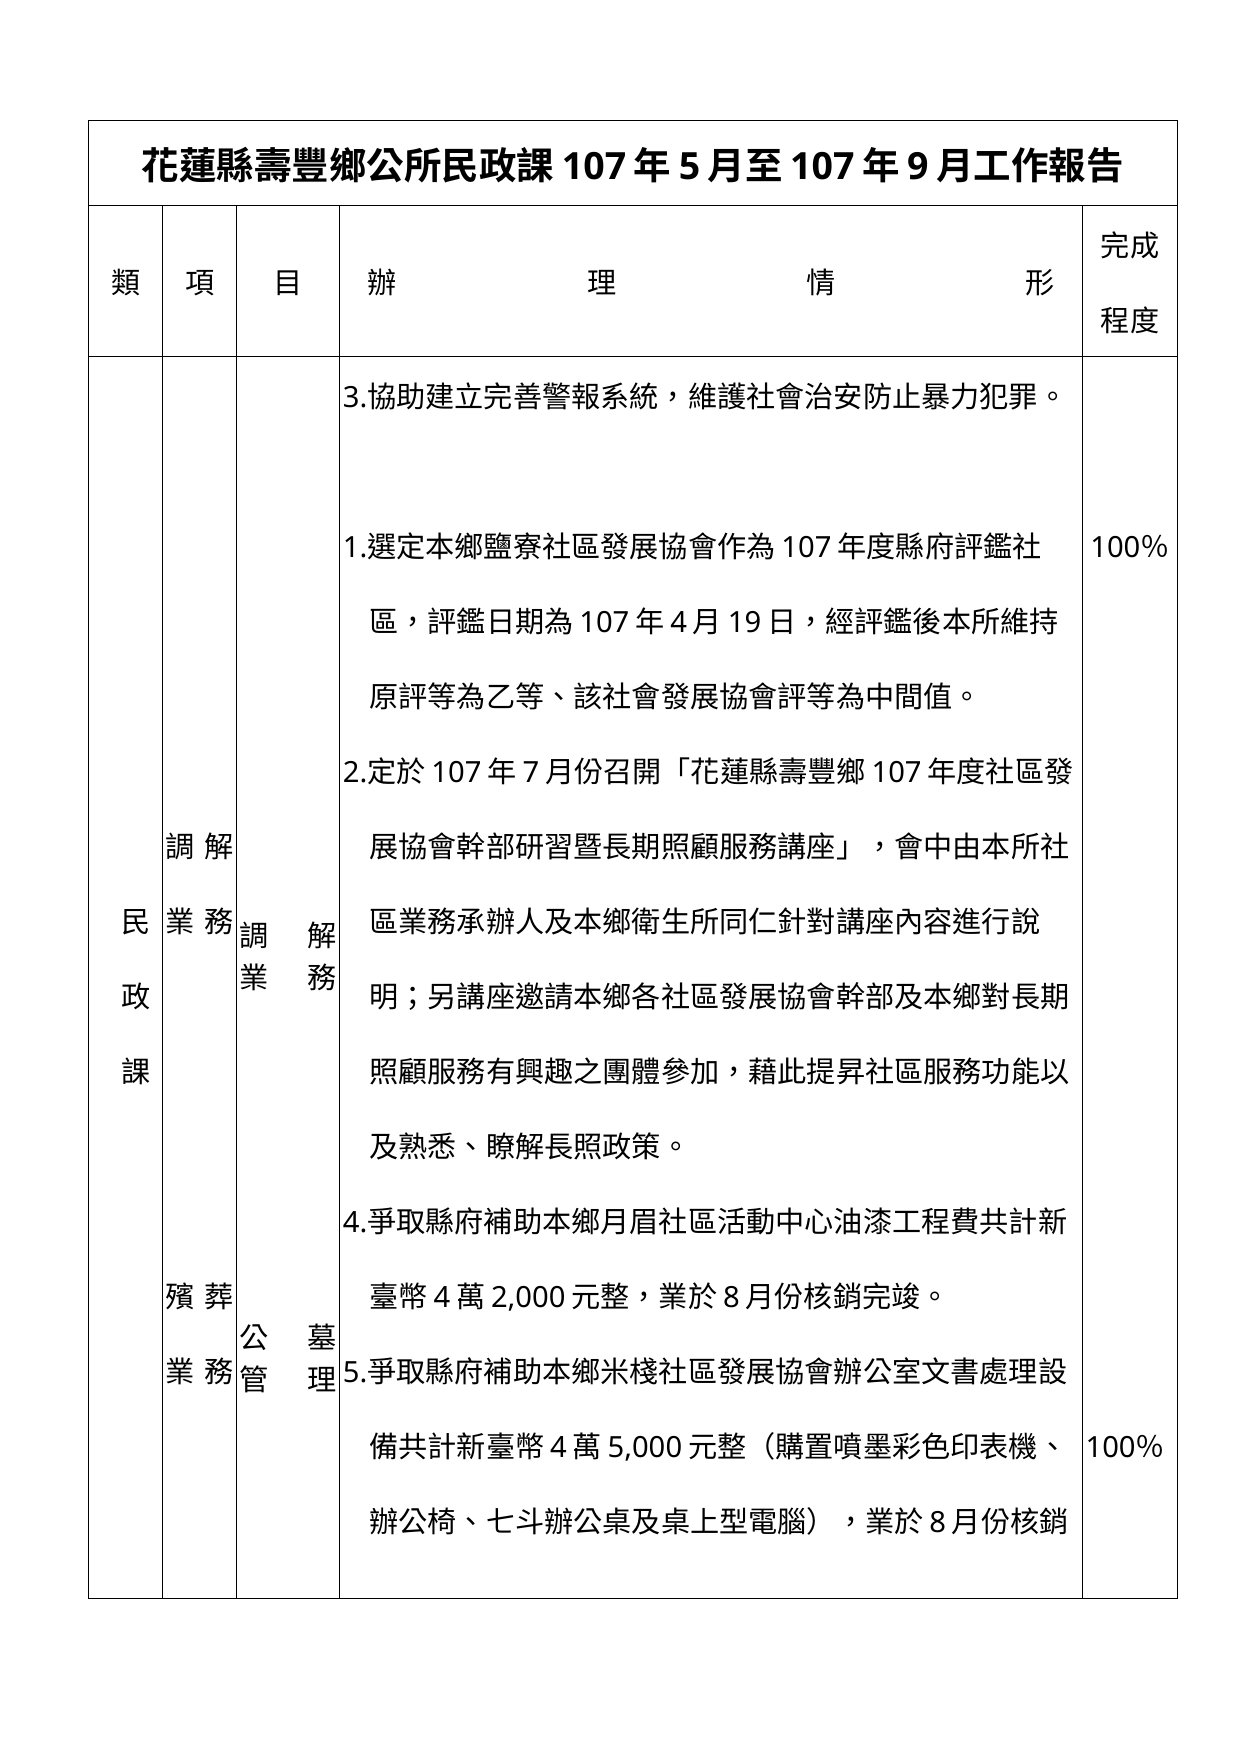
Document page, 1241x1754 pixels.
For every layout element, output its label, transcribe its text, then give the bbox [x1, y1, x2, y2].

table_cell 民 政 課 [89, 357, 162, 1598]
table_cell 1.發揮村里組織功能、提升自我管理，加強辦理村辦公處 業務督導考核並貫徹村幹事服勤要點，提昇為民服務品 質。 2.督促各村每年召開二次村鄰長工作會報。 3.執行15村村里基層工作經費，107年度縣府每村14萬 8,000元，本所編列每村各5萬元。 4.辦理鄰長任期內死亡遺族慰問金1萬元發放事宜，計豐 山村2件、豐裡村、水璉村及平和村各1件。 5.辦理20屆村長107年度保險費補助3件計4萬1,004元，健檢費補助4件計4萬4,838元。 6.申請村長福利互助醫療補助案，溪口村長醫療補助1件、壽豐村長醫療補助1件、志學村長眷屬喪葬補助1件。 7.花蓮蓮縣政府補助樹湖米棧村活動中心興建工程設計規劃費及請照作業費計187萬元 8.國家發展委員會同意將樹湖米棧村活動中心興建工程同意列為C類經費2,400萬元，花東基金及中央補助90%，本鄉自籌配合款10%計240萬元。 1.申請花蓮縣政府補助經費及配合自籌款辦理107年度村鄰長政令宣導暨文康活動，於107年5月16-18日南台灣三日行。 2.轉發花蓮縣政府補助全鄉255人鄰長為民服務費4-9 月份二季計76萬5,000元。(每人每月500元) 1.每月第一、三週的星期一召開村幹事工作會報反應各村問題。 2.辦理各村鄰戶、行政區域調整及道路命名。 1.107年地方公職人員(五合一)選舉.受理候選人登記及審 查資格作業。 1.加強宣導鼓勵民眾參與。 2.輔導各協會強化守望相助能力及組織功能。 3.協助建立完善警報系統，維護社會治安防止暴力犯罪。 1.選定本鄉鹽寮社區發展協會作為107年度縣府評鑑社區，評鑑日期為107年4月19日，經評鑑後本所維持原評等為乙等、該社會發展協會評等為中間值。 2.定於107年7月份召開「花蓮縣壽豐鄉107年度社區發展協會幹部研習暨長期照顧服務講座」，會中由本所社區業務承辦人及本鄉衛生所同仁針對講座內容進行說明；另講座邀請本鄉各社區發展協會幹部及本鄉對長期照顧服務有興趣之團體參加，藉此提昇社區服務功能以及熟悉、瞭解長照政策。 4.爭取縣府補助本鄉月眉社區活動中心油漆工程費共計新臺幣4萬2,000元整，業於8月份核銷完竣。 5.爭取縣府補助本鄉米棧社區發展協會辦公室文書處理設備共計新臺幣4萬5,000元整（購置噴墨彩色印表機、辦公椅、七斗辦公桌及桌上型電腦），業於8月份核銷完竣。 6.精神倫理建設（鄉土文化民俗技藝之維護與發揚）。 1.107年4月至107年9月止，調解成立20件、調解不成 立25件，尚在調解中7件、合計調解案件受理計52件。 2.依據花蓮地檢署轉介辦理「緩起訴處分義務勞務執行 案」，本所協助本鄉民眾完成義務勞務執行3件。 3.協助民眾辦理法律扶助、諮商、非訟事件等民眾請託， 協助提供資料或轉介相關單位以解民困。 1.辦理8月23日吳全納骨堂中元節普渡法會活動。 2.辦理8月11日、9月9日中元節普渡開、關門儀式。 3.辦理9月8日壽豐公墓中元節普渡大眾廟法會。 4.辦理9月8日水璉公墓中元節普渡法會活動。 5.辦理9月5日路祭法會活動。 6.辦理申請遷葬證明書案計 6件。 7.辦理公墓管理申請公墓設施及納骨堂使用案件。 (1)公墓設施使用申請案件計9件。 (2)納骨堂使用申請案件計56件。 8.墓地、納骨堂規費收入如下： 5月:52萬4,400元。 6月:49萬9,600元。 7月:21萬2,800元。 8月:20萬7,600元。 9月:13萬1,600元。 合計:157萬6,000元。 1.辦理寺廟管理、組織章程、信徒大會等報請縣府核備工 作。 2.協助輔導寺廟合法化及各寺廟函轉通知。 3.辦理花蓮縣107年度全面換領寺廟登記證作業報府核備 。 1.107年7月9日瑪麗亞颱風成立災害應變中心防颱工作災害防救業務。 2.107年9月14日山竹颱風成立災害應變中心防颱工作災害防救業務務。 3. 107年8月15日配合消防局辦理應變管理資訊系統（EMIC）災情演練。 4.防災防救業務工作整備。 1.辦理107年5月7日度本鄉民防團隊教育訓練。 2.辦理107年度慶祝警察節活動慰問轄內警察人員。 1.107年5月10日（星期四）慶祝護士節致贈本鄉學校及衛生所護理人員禮品。 2.107年5月11日(星期五)上午9點到11點辦理本鄉母親節表揚模範母親及婆媳代表活動，本鄉推薦樹湖村李潘阿新為本鄉模範母親代表、推薦平和村模範婆媳李阿嬌、溫秀珍為本鄉模範婆媳代表。 3.107年6月畢業季致贈禮品鼓勵畢業生。 4.107年7月27日(星期五)上午9點到11點辦理本鄉父親節表揚模範父親代表活動，本鄉推薦水璉村劉文龍為本鄉模範父親代表。 5.107年9月12日（星期三）上午8時30分辦理鄉內語文暨寫作競賽。 6.107年9月21日(星期五)下午17時30分辦理慶祝107年中秋月圓人團圓聯歡活動，邀請6位歌星、9團在地團體表演。 7.107年9月19日（星期三）本所補助壽豐鄉教育會辦理壽豐鄉愛心模範教師表揚活動。 1.本所補助本鄉樹湖社區發展協會107年肉粽飄香慶端陽活動經費2萬元。 2.本所補助本鄉水璉社區發展協會辦理107年母親節溫馨五月情活動經費2萬元。 3.本所補助花蓮縣華德福教育學會辦理社區有教室、親子玩共學~~壽豐與華德福教育的美麗相遇計畫經費1萬元。 4.本所補助本鄉壽農社區發展協會辦理107年度社區知性活絡觀摩活動經費2萬5,000元。 5.本所補助平和吳全社區發展協會辦理107年度社區參訪活動經費2萬元。 6.本所補助本鄉壽豐社區發展協會辦理107年度社區參訪活動經費2萬元。 7.本所補助本鄉婦女會辦理107年萬粽齊聚慶端午經費8萬元。 8.本所補助本鄉志學社區發展協會辦理志學社區2018年粽葉飄香慶端午活動經費2萬元。 9.本所補助本鄉月眉社區發展協會辦理107年度『支持月眉部落自組月眉村隊龍舟賽』補助計畫經費2萬元。 10.本所補助中華民國優格文化教育推廣學會辦理花蓮縣壽豐鄉壽豐村社區照顧關懷據點107年度端午節慶祝活動經費2萬。 11.本所補助花蓮縣南天宮慈善學會辦理107年度端午節聯歡活動經費2萬元。 13.本所補助本鄉壽豐社區發展協會辦理107年慶祝端午節飄香送溫馨活動經費2萬元。 14.本所補助本鄉豐裡社區發展協會辦理107年度豐裡社區端午節聯誼活動-客庄端午飄粽香經費2萬元。 15.本所補助花蓮縣後備憲兵忠貞協會辦理107年度立川漁場親子活動暨交通安全及健康衛生講座經費4萬元。 16.本所補助花蓮縣觀光休閒產業協會辦理花蓮縣懷舊文化印象巡禮研習活動經費2萬元。 17.本所補助社團法人花蓮縣牛犁社區交流協會辦理豐田三村-端午節活動經費2萬元。 18.本所補助花蓮縣後備憲兵荷松協會辦理好山好水美麗家園-壽豐鯉魚潭淨灘公益活動經費4萬元。 19.本所補助花蓮縣南天宮慈善學會辦理107年度花蓮縣壽豐鄉南天宮慈善學會手工拼布研習活動經費2萬元。 20.本所補助本鄉水璉社區發展協會辦理107年度社區參訪活動經費2萬元。 21.本所補助花蓮縣東岸生活家協會辦理兒童與青少年戲劇表演初階課程經費2萬。 22.本所補助國軍退除役官兵輔導委員會花蓮縣榮民服務處辦理榮民遺孤感恩認養相見歡「窯烤披薩體驗」活動經費5萬元。 23.本所補助本鄉水璉社區發展協會辦理107年度慶祝爸爸節感恩活動經費2萬元。 24.本所補助本鄉老人會辦理107年銀髮八八養生樂活研習活動經費1萬元。 25.本所補助本鄉豐坪社區發展協會辦理107年社區婦女成長班園藝治療課程研習經費2萬元。 26.本所補助本鄉壽豐社區發展協會辦理社區推展友善環保宣導經費2萬元。 27.本所補助本鄉豐山農村再生促進會辦理107年冬至心圓仔情活動經費2萬元。 28.本所補助花蓮縣多族群環境綠能美化推展協會辦理107年「遠親不如近鄰守望相助大團圓」經費2萬元。 29.本所補助本鄉婦女會辦理探訪黃金蜆的故鄉活動經費2萬元。 30.本所補助本鄉樹湖愛鄉協進會辦理107年度樹湖社區工藝形象影音行銷推廣計畫經費2萬元。 31.本所補助本鄉豐山社區發展協會辦理手做糕餅研習活動2萬元。 32.本所花蓮縣鯉魚潭商圈發展協會辦理107年鯉魚潭淨潭、淨山活動經費2萬元。 33.本所補助花蓮縣鯉魚潭商圈發展協會辦理107年社區參訪暨自強活動經費2萬元。 34.本所補助本鄉平和吳全社區發展協會辦理107年社區媽媽舞蹈研習活動經費2萬元。 35.本所補助本鄉光榮社區發展協會辦理107年度秋之饗宴~月圓人團圓暨中秋夯肉聯歡晚會經費2萬元。 36.本所補助本鄉水璉社區發展協會辦理107年度中秋節慶活動經費2萬元。 37.本所補助本鄉月眉社區發展協會辦理107年度守護關懷老人及兒童暨村民中秋節聯歡晚會經費2萬元。 38.本所補助花蓮縣資訊應用發展協會辦理107下半年度吾愛吾鄉攝影研習活動經費2萬元。 39.本所補助本鄉平和吳全社區發展協會辦理107年度手工藝「帽子」研習活動經費2萬元。 40.本所補助本鄉壽豐社區發展協會辦理107年中秋節慶團圓活動經費2萬元。 41.本所補助本鄉老人會辦理107年度重陽健康活力活動經費1萬3,000元。 42.本所補助本鄉壽興老人會辦理107年度花蓮縣壽豐鄉壽興老人會「鄉長盃」槌球邀請賽經費2萬元。 43.本所補助花蓮縣華德福教育學會辦理歡慶重光社區教室秋季啟用慶典經費2萬元。 44.本所補助壽豐鄉教育會辦理107年度慶祝教師節暨愛心模範教師表揚大會活動經費9萬8仟元。 1.申請客家委員會補助辦理推行公事客語無障礙環境計 畫－客家生活館客語志工臨櫃服務107年2-11月經費10萬8,000元，自籌配合款1萬2000元。預計9月進行客家生活端頂漏水修繕工程，提前至8月底計畫結束。 2.配合花蓮縣政府推動及辦理各項客家事務業務。 3.客家委員會補助本鄉豐田客家廊道文化生活環境營造第二期工程續執行辦理。 4.配合花蓮縣政府辦理2018客鼓鳴心鼓王爭霸戰系列活動。 5.107年鄉長盃客家歌謠友誼賽活動，比賽日期於107年8月2日假壽豐老人會辦理完成。 配合辦理數位電視轉播站相關業務推動，本年度已爭取本縣府補助本所轉播站電費計新臺幣13萬3,000元整。 配合各項體育活動競賽及推展全民運動。 1.辦理健康保險業務截至107年09月30日止，申辦受理地區人口案件總計：152件 2.目前投保人數: (1)第五類: 361人。 (2)第六類:4,045人。 共計:4,406人。 1.107年4月至107年9月核發低收入戶家庭補助款共379 萬8400元。 2.107年5月28日（星期一）辦理發放低收入戶、中低收 入戶及身心障礙者〈端午節〉生活物質1260人。 3.107年9月18日（星期二）辦理發放低收入戶、中低收 入戶及身心障礙者〈中秋節〉生活物質1299人。 1.依「馬上關懷」急難救助作業要點辦理各村急難救助。 符合馬上關懷救助者，給予撥發急難救助金計5萬元。 1.107年04月至107年9月核發身心障礙者生活津貼，共1688萬0053元整。 2.107年04月至107年9月身心障礙生活補助共3283件。 3.107年04月至107年9月身心障礙托育養護補助計10件。 4.承辦身心障礙鑑定手冊補換發事宜、身心障礙輔助器具補助、核發身心障礙停車識別證，隨到隨辦。 5.每月5日至20日辦理老人及身心障礙者福利乘車票換發現金事宜，107年04月至107年9月份共辦理993件，換發款共26萬1848元。 6.107年04月至107年9月核發老人生活津貼共789 件合計532萬8507元整。 1.辦理三七五租約案及糾紛調處查詢、繼承、異動相關 業務。 2.辦理公地佃租相關業務及每季提報4項報表。 3.會同農業課辦理農業使用、容許使用、公有地勘查及會勘紀錄會辦。 4.辦理非都市計畫土地違規查報及現地會勘。 5.辦理公有土地撥用及業務2件(4地號)。 6.配合內政部營建署辦理國土利用監測整合作業3件。 1.預計107年10月6日辦理89年次及齡男子名冊轉錄及兵籍調查資料建檔作業。 2.辦理75至88年次役男徵兵檢查計19人、複檢4人。 3.辦理80至88 年次役男軍種兵科抽籤及登錄作業計23人。 4.83~90年次出生役男申請暑假分階段常備兵役軍事訓練 預計於107年10月16日至107年11月15日開放申請。 1.辦理107年度役男申請家庭因素替代役2人，體位因素替代役0人。 1.辦理常備兵、補充兵、替代役徵集入營作業計12梯次 25人。 1.辦理役男異動管理作業計8人。 2.辦理役男在學、消滅緩徵建檔作業計8人。 3.辦理役男申請出境0人次、申請服役證明0人次。 4.辦理役男申請免役證書12件、禁役證書0件，合計3人次。 1.辦理補充兵107年清查及補正作業。 2.全鄉現列管補充兵人數計2人。 1.辦理入營常備兵、替代役等家況調查46人。 2.辦理107年度端、秋節列級家屬生活扶助計0戶。 1.辦理107端、秋節公傷殘退伍軍人慰問金共2員，金額2萬2,000元。 1.辦理歸鄉報到43人次 2.遷出、遷入及住址變更、姓名變更等異動事項，每日依戶政通報辦理並呈報縣府及後備指揮部。 3.辦理五款緩召案計0人。 4.辦理替代役歸鄉報到及各項異動事宜計43人次。 [340, 357, 1082, 1598]
table_cell 完成 程度 [1083, 206, 1177, 356]
table_cell 調解業務 殯葬業務 [163, 357, 236, 1598]
table_header 花蓮縣壽豐鄉公所民政課107年5月至107年9月工作報告 [89, 121, 1177, 205]
table_cell 類 [89, 206, 162, 356]
table_cell 調解 業務 公墓 管理 [237, 357, 339, 1598]
table_cell 項 [163, 206, 236, 356]
table_cell 辦理情形 [340, 206, 1082, 356]
table_cell 目 [237, 206, 339, 356]
table_cell 100％ 100％ [1083, 357, 1177, 1598]
